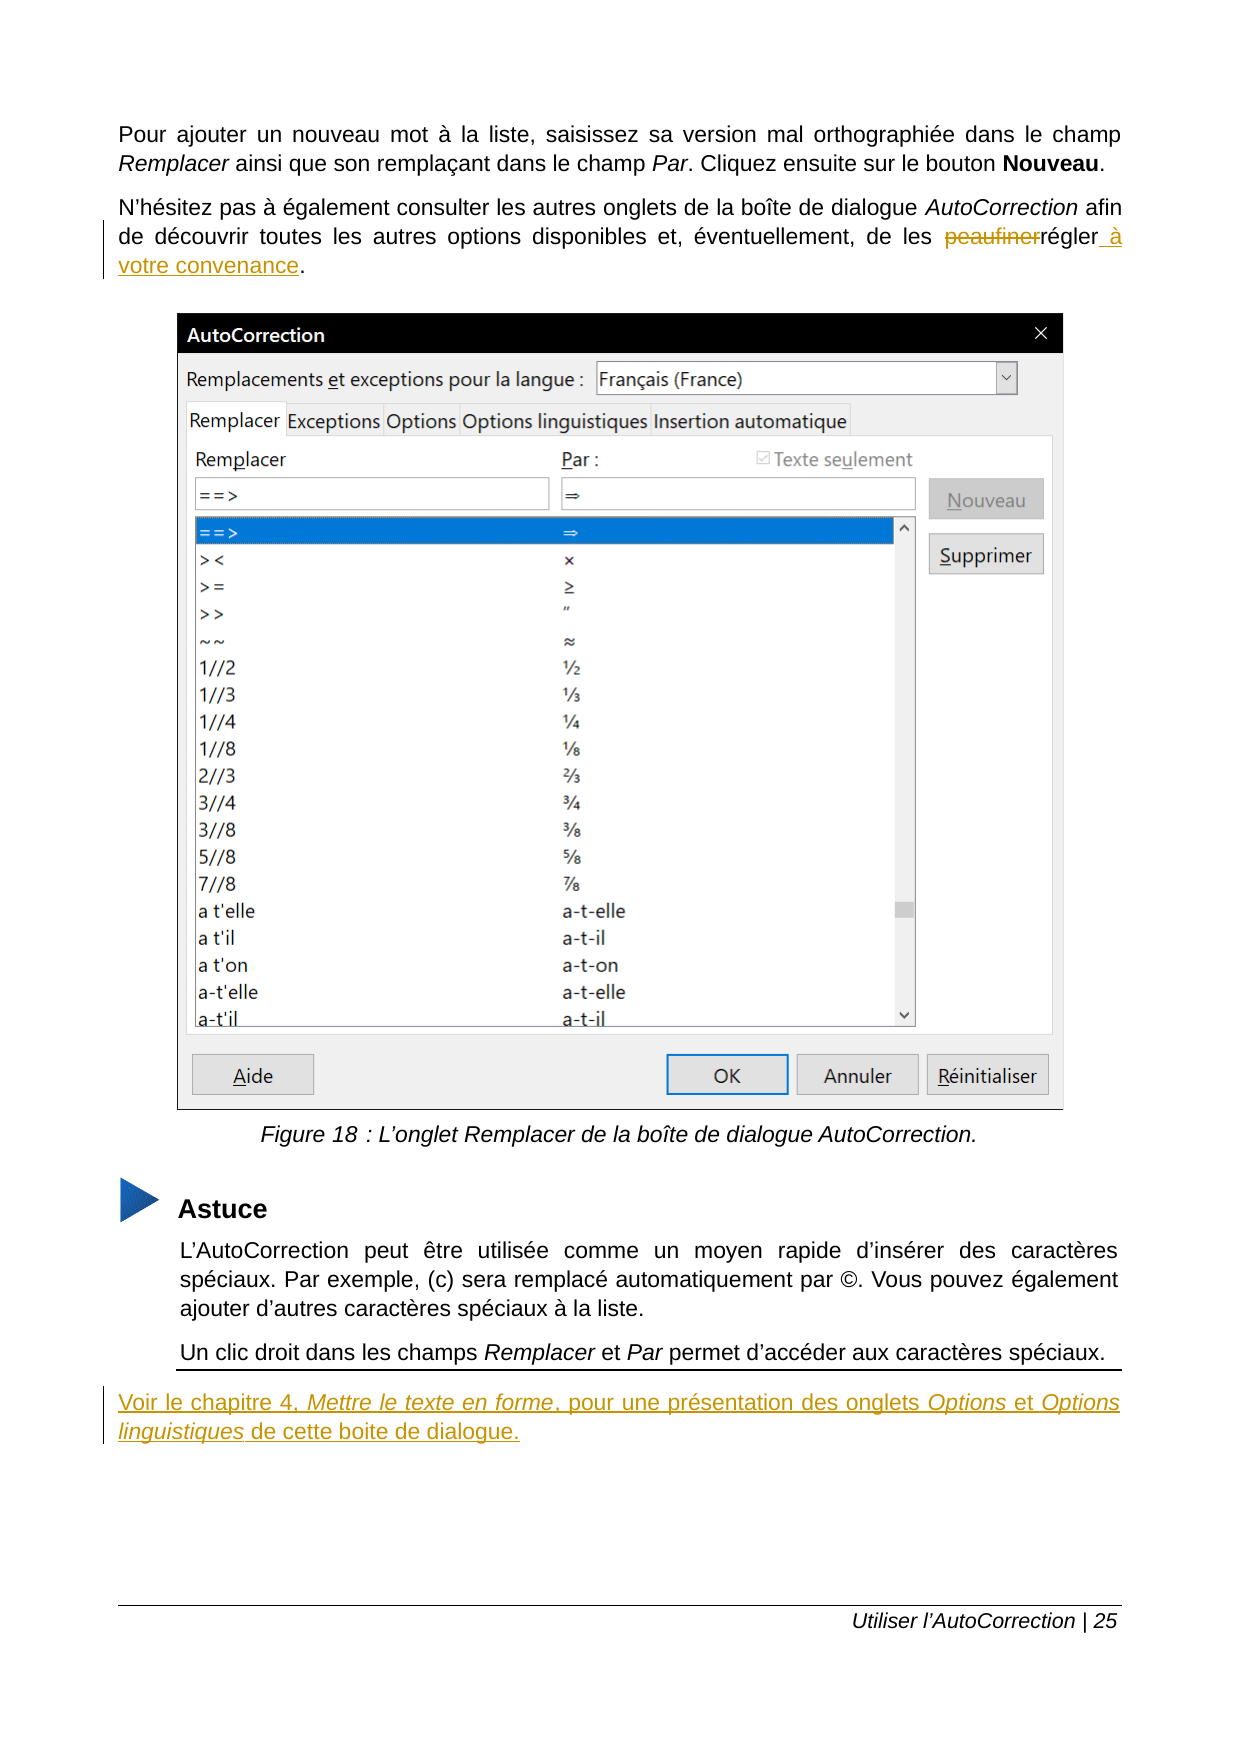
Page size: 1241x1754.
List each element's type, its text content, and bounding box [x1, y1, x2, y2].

table_header [118, 308, 1122, 1115]
subtitle Astuce [118, 1175, 1122, 1224]
text Voir le chapitre 4, Mettre le texte en forme, pour une présentation des onglets Options et Options linguistiques de cette boite de dialogue. [118, 1386, 1122, 1444]
table_cell Figure 18 : L’onglet Remplacer de la boîte de dialogue AutoCorrection. [118, 1115, 1122, 1153]
text Un clic droit dans les champs Remplacer et Par permet d’accéder aux caractères spéciaux. [176, 1334, 1122, 1369]
text N’hésitez pas à également consulter les autres onglets de la boîte de dialogue AutoCorrection afin de découvrir toutes les autres options disponibles et, éventuellement, de les régler à votre convenance. [118, 191, 1122, 278]
text L’AutoCorrection peut être utilisée comme un moyen rapide d’insérer des caractères spéciaux. Par exemple, (c) sera remplacé automatiquement par ©. Vous pouvez également ajouter d’autres caractères spéciaux à la liste. [176, 1232, 1122, 1322]
picture [177, 313, 1064, 1110]
text Pour ajouter un nouveau mot à la liste, saisissez sa version mal orthographiée dans le champ Remplacer ainsi que son remplaçant dans le champ Par. Cliquez ensuite sur le bouton Nouveau. [118, 118, 1122, 176]
